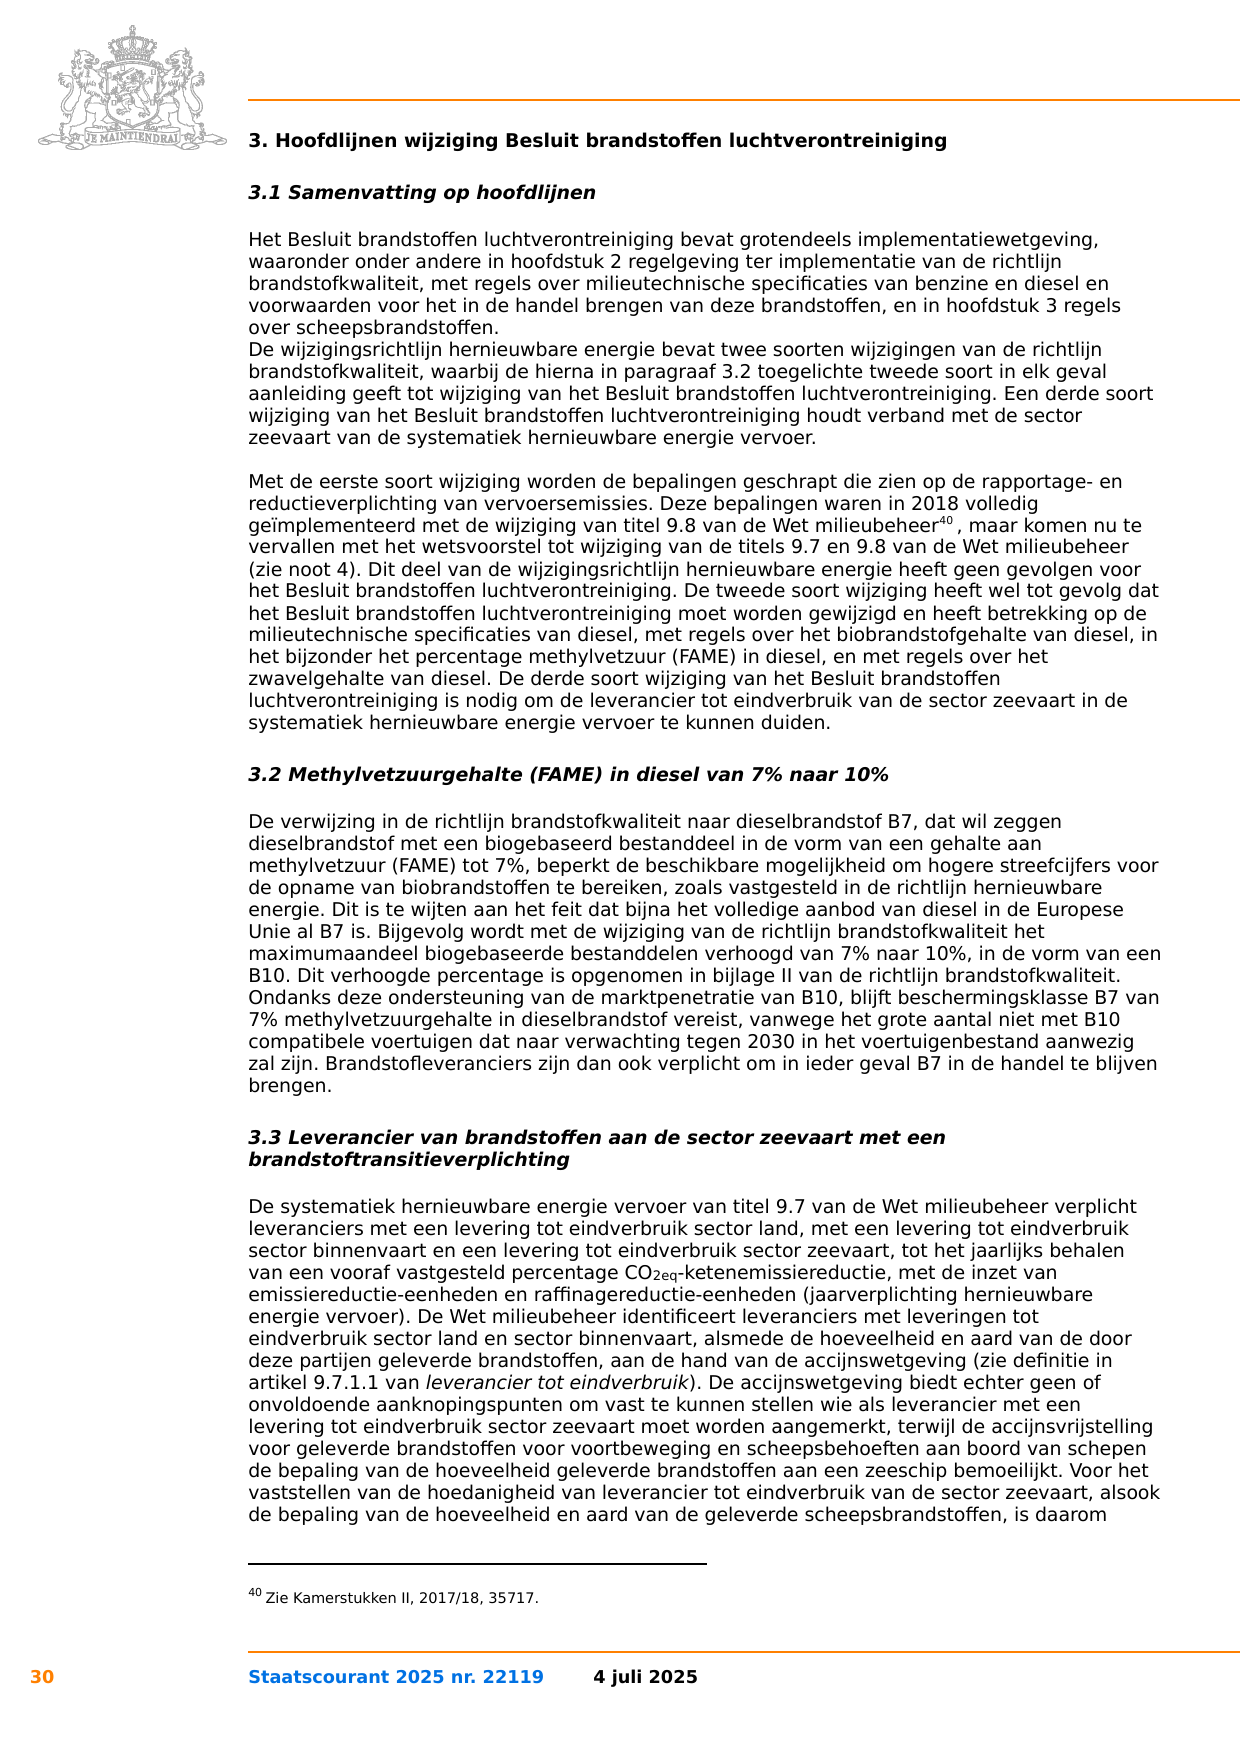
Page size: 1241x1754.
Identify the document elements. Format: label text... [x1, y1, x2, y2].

subtitle 3.3 Leverancier van brandstoffen aan de sector zeevaart met een brandstoftransitieverplichting [248, 1127, 1163, 1171]
text De wijzigingsrichtlijn hernieuwbare energie bevat twee soorten wijzigingen van de richtlijn brandstofkwaliteit, waarbij de hierna in paragraaf 3.2 toegelichte tweede soort in elk geval aanleiding geeft tot wijziging van het Besluit brandstoffen luchtverontreiniging. Een derde soort wijziging van het Besluit brandstoffen luchtverontreiniging houdt verband met de sector zeevaart van de systematiek hernieuwbare energie vervoer. [248, 339, 1163, 449]
text De systematiek hernieuwbare energie vervoer van titel 9.7 van de Wet milieubeheer verplicht leveranciers met een levering tot eindverbruik sector land, met een levering tot eindverbruik sector binnenvaart en een levering tot eindverbruik sector zeevaart, tot het jaarlijks behalen van een vooraf vastgesteld percentage CO2eq-ketenemissiereductie, met de inzet van emissiereductie-eenheden en raffinagereductie-eenheden (jaarverplichting hernieuwbare energie vervoer). De Wet milieubeheer identificeert leveranciers met leveringen tot eindverbruik sector land en sector binnenvaart, alsmede de hoeveelheid en aard van de door deze partijen geleverde brandstoffen, aan de hand van de accijnswetgeving (zie definitie in artikel 9.7.1.1 van leverancier tot eindverbruik). De accijnswetgeving biedt echter geen of onvoldoende aanknopingspunten om vast te kunnen stellen wie als leverancier met een levering tot eindverbruik sector zeevaart moet worden aangemerkt, terwijl de accijnsvrijstelling voor geleverde brandstoffen voor voortbeweging en scheepsbehoeften aan boord van schepen de bepaling van de hoeveelheid geleverde brandstoffen aan een zeeschip bemoeilijkt. Voor het vaststellen van de hoedanigheid van leverancier tot eindverbruik van de sector zeevaart, alsook de bepaling van de hoeveelheid en aard van de geleverde scheepsbrandstoffen, is daarom [248, 1196, 1163, 1526]
text Het Besluit brandstoffen luchtverontreiniging bevat grotendeels implementatiewetgeving, waaronder onder andere in hoofdstuk 2 regelgeving ter implementatie van de richtlijn brandstofkwaliteit, met regels over milieutechnische specificaties van benzine en diesel en voorwaarden voor het in de handel brengen van deze brandstoffen, en in hoofdstuk 3 regels over scheepsbrandstoffen. [248, 229, 1163, 339]
text De verwijzing in de richtlijn brandstofkwaliteit naar dieselbrandstof B7, dat wil zeggen dieselbrandstof met een biogebaseerd bestanddeel in de vorm van een gehalte aan methylvetzuur (FAME) tot 7%, beperkt de beschikbare mogelijkheid om hogere streefcijfers voor de opname van biobrandstoffen te bereiken, zoals vastgesteld in de richtlijn hernieuwbare energie. Dit is te wijten aan het feit dat bijna het volledige aanbod van diesel in de Europese Unie al B7 is. Bijgevolg wordt met de wijziging van de richtlijn brandstofkwaliteit het maximumaandeel biogebaseerde bestanddelen verhoogd van 7% naar 10%, in de vorm van een B10. Dit verhoogde percentage is opgenomen in bijlage II van de richtlijn brandstofkwaliteit. Ondanks deze ondersteuning van de marktpenetratie van B10, blijft beschermingsklasse B7 van 7% methylvetzuurgehalte in dieselbrandstof vereist, vanwege het grote aantal niet met B10 compatibele voertuigen dat naar verwachting tegen 2030 in het voertuigenbestand aanwezig zal zijn. Brandstofleveranciers zijn dan ook verplicht om in ieder geval B7 in de handel te blijven brengen. [248, 811, 1163, 1097]
text Zie Kamerstukken II, 2017/18, 35717. [248, 1586, 1163, 1608]
subtitle 3. Hoofdlijnen wijziging Besluit brandstoffen luchtverontreiniging [248, 130, 1163, 152]
picture [38, 25, 227, 150]
text Met de eerste soort wijziging worden de bepalingen geschrapt die zien op de rapportage- en reductieverplichting van vervoersemissies. Deze bepalingen waren in 2018 volledig geïmplementeerd met de wijziging van titel 9.8 van de Wet milieubeheer, maar komen nu te vervallen met het wetsvoorstel tot wijziging van de titels 9.7 en 9.8 van de Wet milieubeheer (zie noot 4). Dit deel van de wijzigingsrichtlijn hernieuwbare energie heeft geen gevolgen voor het Besluit brandstoffen luchtverontreiniging. De tweede soort wijziging heeft wel tot gevolg dat het Besluit brandstoffen luchtverontreiniging moet worden gewijzigd en heeft betrekking op de milieutechnische specificaties van diesel, met regels over het biobrandstofgehalte van diesel, in het bijzonder het percentage methylvetzuur (FAME) in diesel, en met regels over het zwavelgehalte van diesel. De derde soort wijziging van het Besluit brandstoffen luchtverontreiniging is nodig om de leverancier tot eindverbruik van de sector zeevaart in de systematiek hernieuwbare energie vervoer te kunnen duiden. [248, 471, 1163, 734]
subtitle 3.1 Samenvatting op hoofdlijnen [248, 182, 1163, 204]
subtitle 3.2 Methylvetzuurgehalte (FAME) in diesel van 7% naar 10% [248, 764, 1163, 786]
